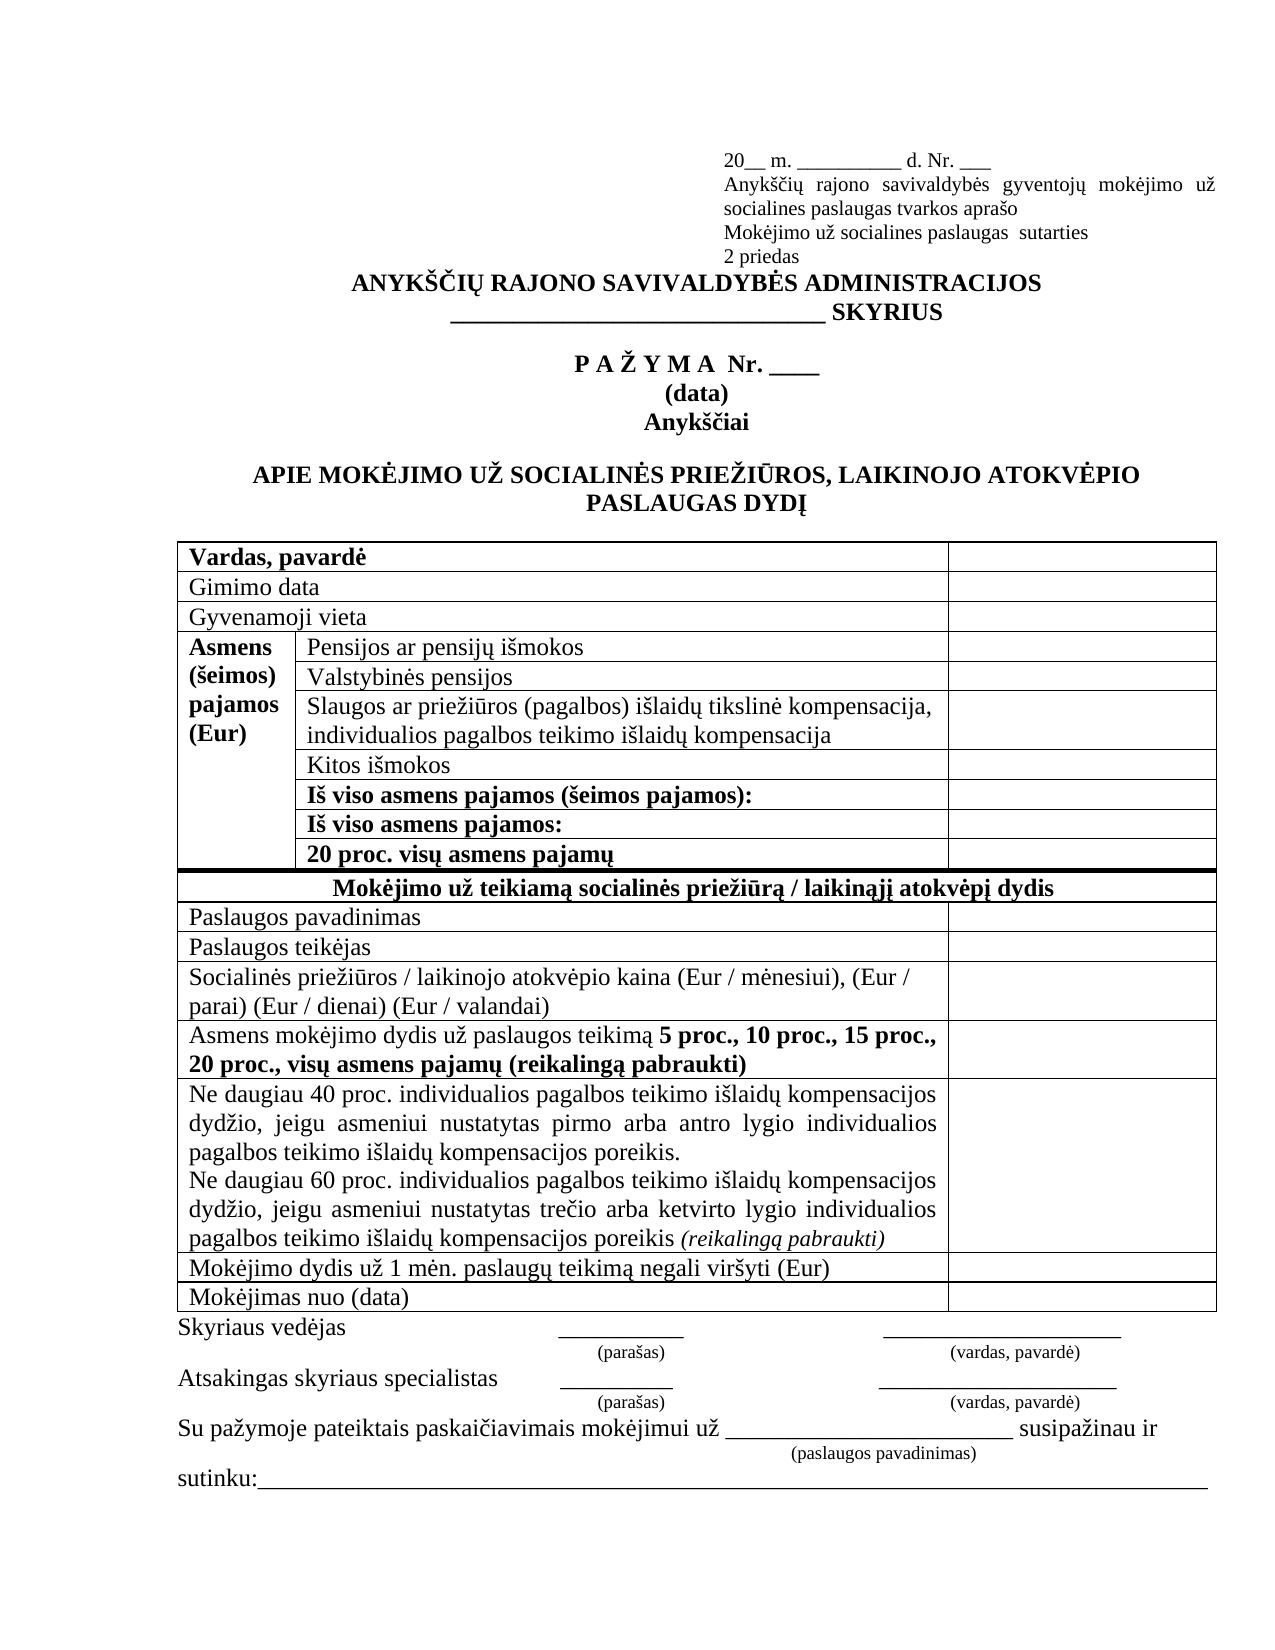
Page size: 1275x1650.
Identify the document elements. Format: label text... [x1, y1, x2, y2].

text P A Ž Y M A Nr. ____ [177, 349, 1216, 378]
table_header [949, 543, 1216, 571]
table_cell Iš viso asmens pajamos (šeimos pajamos): [296, 780, 948, 808]
table_cell [949, 1021, 1216, 1078]
table_cell Socialinės priežiūros / laikinojo atokvėpio kaina (Eur / mėnesiui), (Eur / parai) (Eur / dienai) (Eur / valandai) [178, 962, 948, 1019]
text (paslaugos pavadinimas) [177, 1442, 1216, 1463]
table_cell Mokėjimo dydis už 1 mėn. paslaugų teikimą negali viršyti (Eur) [178, 1253, 948, 1281]
table_cell [949, 839, 1216, 868]
text 20__ m. __________ d. Nr. ___ [723, 148, 1216, 172]
table_cell [949, 903, 1216, 931]
table_cell Iš viso asmens pajamos: [296, 810, 948, 838]
table_cell [949, 1253, 1216, 1281]
text APIE MOKĖJIMO UŽ SOCIALINĖS PRIEŽIŪROS, LAIKINOJO ATOKVĖPIO PASLAUGAS DYDĮ [177, 460, 1216, 517]
table_cell [949, 632, 1216, 661]
table_cell Paslaugos pavadinimas [178, 903, 948, 931]
text ______________________________ SKYRIUS [177, 297, 1216, 325]
table_cell [949, 662, 1216, 690]
text Skyriaus vedėjas __________ ___________________ [177, 1312, 1216, 1341]
table_cell Gimimo data [178, 572, 948, 601]
table_cell Pensijos ar pensijų išmokos [296, 632, 948, 661]
text Atsakingas skyriaus specialistas _________ ___________________ [177, 1363, 1216, 1391]
table_cell [949, 962, 1216, 1019]
text Anykščių rajono savivaldybės gyventojų mokėjimo už socialines paslaugas tvarkos aprašo [723, 172, 1216, 220]
text (parašas) (vardas, pavardė) [177, 1341, 1216, 1363]
table_header Vardas, pavardė [178, 543, 948, 571]
table_cell Ne daugiau 40 proc. individualios pagalbos teikimo išlaidų kompensacijos dydžio, jeigu asmeniui nustatytas pirmo arba antro lygio individualios pagalbos teikimo išlaidų kompensacijos poreikis. Ne daugiau 60 proc. individualios pagalbos teikimo išlaidų kompensacijos dydžio, jeigu asmeniui nustatytas trečio arba ketvirto lygio individualios pagalbos teikimo išlaidų kompensacijos poreikis (reikalingą pabraukti) [178, 1079, 948, 1252]
text (data) [177, 378, 1216, 407]
table_cell Slaugos ar priežiūros (pagalbos) išlaidų tikslinė kompensacija, individualios pagalbos teikimo išlaidų kompensacija [296, 691, 948, 749]
table_cell Kitos išmokos [296, 750, 948, 779]
text ANYKŠČIŲ RAJONO SAVIVALDYBĖS ADMINISTRACIJOS [177, 268, 1216, 297]
table_cell [949, 810, 1216, 838]
table_cell Asmens mokėjimo dydis už paslaugos teikimą 5 proc., 10 proc., 15 proc., 20 proc., visų asmens pajamų (reikalingą pabraukti) [178, 1021, 948, 1078]
table_cell Paslaugos teikėjas [178, 932, 948, 961]
text Su pažymoje pateiktais paskaičiavimais mokėjimui už _______________________ susipažinau ir [177, 1413, 1216, 1442]
table_cell [949, 691, 1216, 749]
table_cell 20 proc. visų asmens pajamų [296, 839, 948, 868]
table_cell Mokėjimo už teikiamą socialinės priežiūrą / laikinąjį atokvėpį dydis [178, 873, 1216, 901]
table_cell [949, 1283, 1216, 1311]
text 2 priedas [723, 244, 1216, 268]
table_cell [949, 750, 1216, 779]
table_cell [949, 932, 1216, 961]
table_cell Valstybinės pensijos [296, 662, 948, 690]
text Anykščiai [177, 407, 1216, 436]
text sutinku:____________________________________________________________________________ [177, 1463, 1216, 1492]
table_cell Asmens (šeimos) pajamos (Eur) [178, 632, 295, 868]
table_cell Gyvenamoji vieta [178, 602, 948, 631]
table_cell [949, 572, 1216, 601]
table_cell [949, 780, 1216, 808]
text Mokėjimo už socialines paslaugas sutarties [723, 220, 1216, 244]
text (parašas) (vardas, pavardė) [177, 1391, 1216, 1413]
table_cell Mokėjimas nuo (data) [178, 1283, 948, 1311]
table_cell [949, 602, 1216, 631]
table_cell [949, 1079, 1216, 1252]
